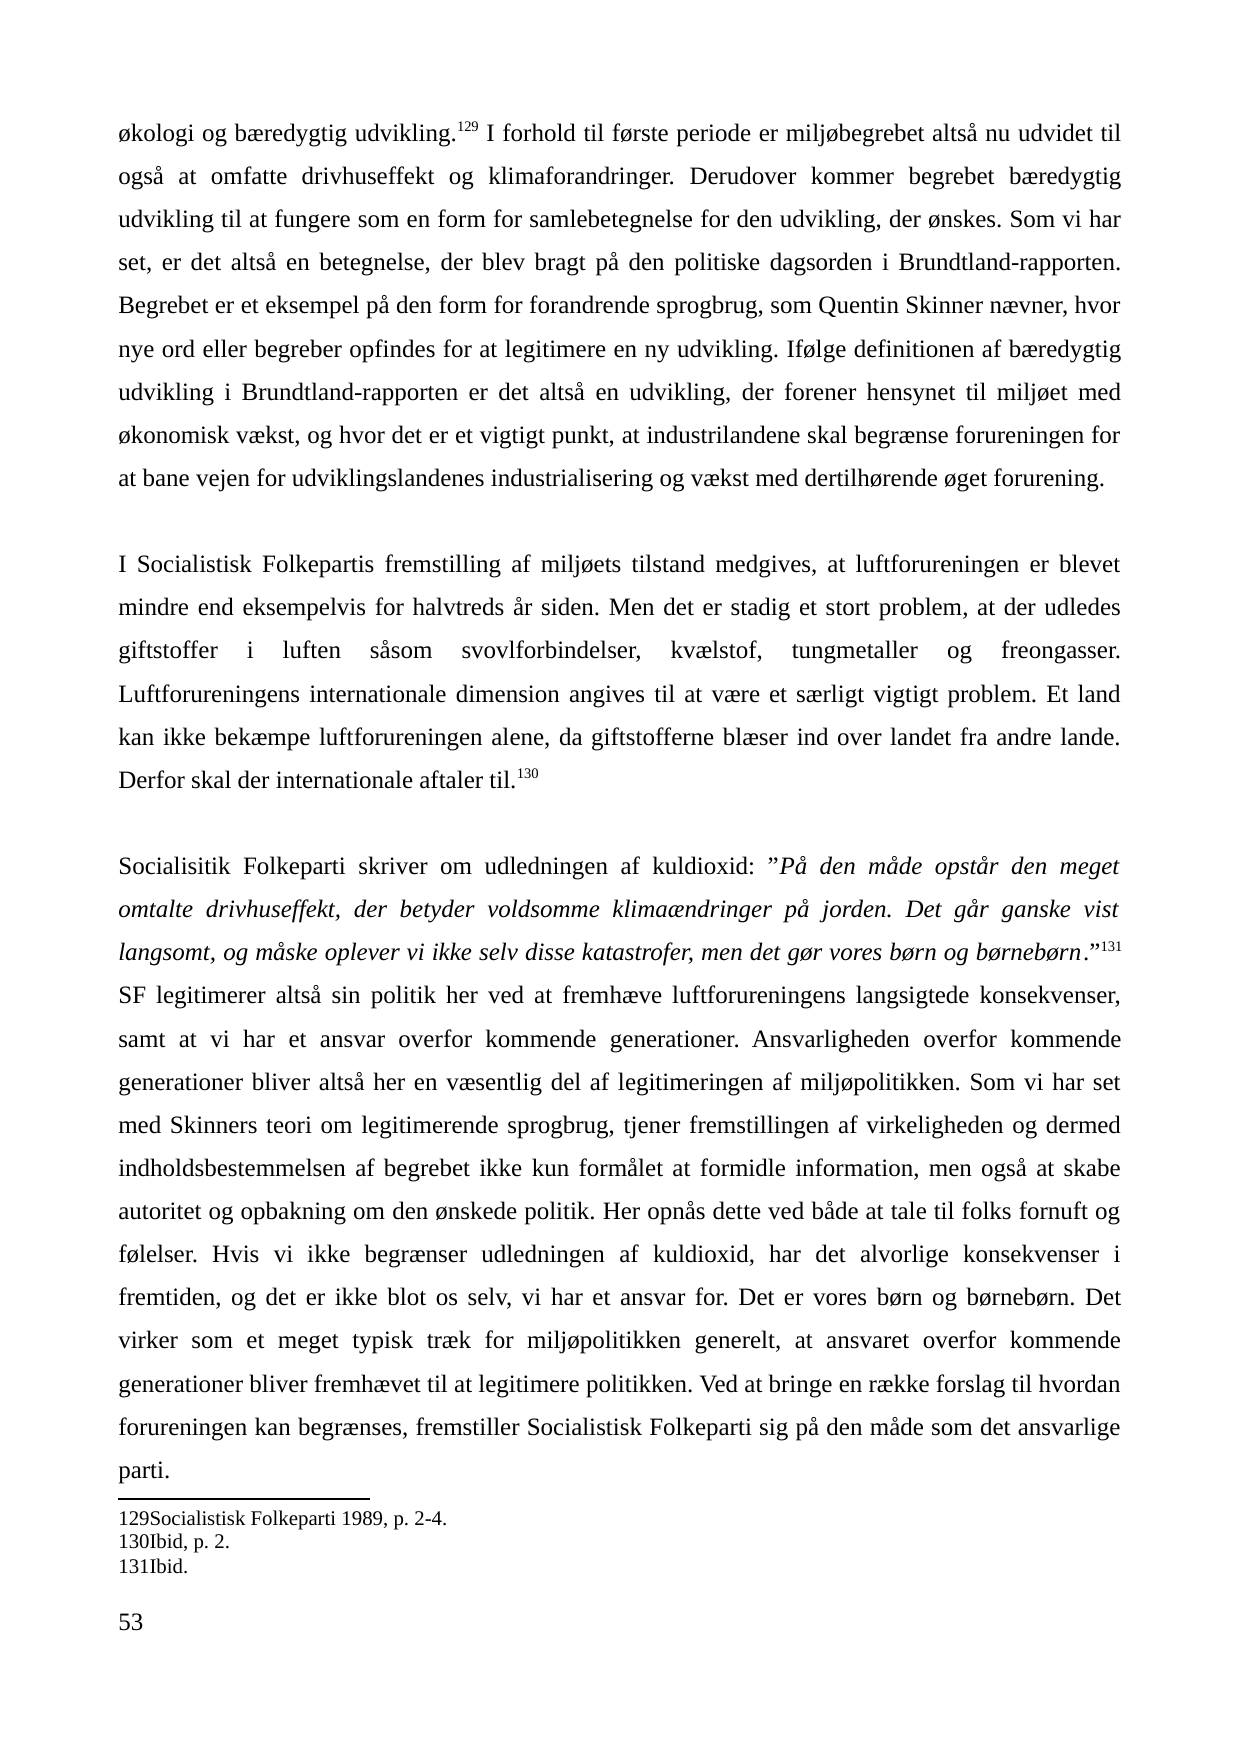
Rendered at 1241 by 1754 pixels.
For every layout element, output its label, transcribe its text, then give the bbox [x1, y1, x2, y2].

text Ibid, p. 2. [118, 1529, 1122, 1553]
text I Socialistisk Folkepartis fremstilling af miljøets tilstand medgives, at luftforureningen er blevet mindre end eksempelvis for halvtreds år siden. Men det er stadig et stort problem, at der udledes giftstoffer i luften såsom svovlforbindelser, kvælstof, tungmetaller og freongasser. Luftforureningens internationale dimension angives til at være et særligt vigtigt problem. Et land kan ikke bekæmpe luftforureningen alene, da giftstofferne blæser ind over landet fra andre lande. Derfor skal der internationale aftaler til. [118, 549, 1122, 794]
text Socialisitik Folkeparti skriver om udledningen af kuldioxid: ”På den måde opstår den meget omtalte drivhuseffekt, der betyder voldsomme klimaændringer på jorden. Det går ganske vist langsomt, og måske oplever vi ikke selv disse katastrofer, men det gør vores børn og børnebørn.” SF legitimerer altså sin politik her ved at fremhæve luftforureningens langsigtede konsekvenser, samt at vi har et ansvar overfor kommende generationer. Ansvarligheden overfor kommende generationer bliver altså her en væsentlig del af legitimeringen af miljøpolitikken. Som vi har set med Skinners teori om legitimerende sprogbrug, tjener fremstillingen af virkeligheden og dermed indholdsbestemmelsen af begrebet ikke kun formålet at formidle information, men også at skabe autoritet og opbakning om den ønskede politik. Her opnås dette ved både at tale til folks fornuft og følelser. Hvis vi ikke begrænser udledningen af kuldioxid, har det alvorlige konsekvenser i fremtiden, og det er ikke blot os selv, vi har et ansvar for. Det er vores børn og børnebørn. Det virker som et meget typisk træk for miljøpolitikken generelt, at ansvaret overfor kommende generationer bliver fremhævet til at legitimere politikken. Ved at bringe en række forslag til hvordan forureningen kan begrænses, fremstiller Socialistisk Folkeparti sig på den måde som det ansvarlige parti. [118, 851, 1122, 1484]
text Socialistisk Folkeparti 1989, p. 2-4. [118, 1505, 1122, 1529]
text økologi og bæredygtig udvikling. I forhold til første periode er miljøbegrebet altså nu udvidet til også at omfatte drivhuseffekt og klimaforandringer. Derudover kommer begrebet bæredygtig udvikling til at fungere som en form for samlebetegnelse for den udvikling, der ønskes. Som vi har set, er det altså en betegnelse, der blev bragt på den politiske dagsorden i Brundtland-rapporten. Begrebet er et eksempel på den form for forandrende sprogbrug, som Quentin Skinner nævner, hvor nye ord eller begreber opfindes for at legitimere en ny udvikling. Ifølge definitionen af bæredygtig udvikling i Brundtland-rapporten er det altså en udvikling, der forener hensynet til miljøet med økonomisk vækst, og hvor det er et vigtigt punkt, at industrilandene skal begrænse forureningen for at bane vejen for udviklingslandenes industrialisering og vækst med dertilhørende øget forurening. [118, 118, 1122, 492]
text Ibid. [118, 1553, 1122, 1578]
